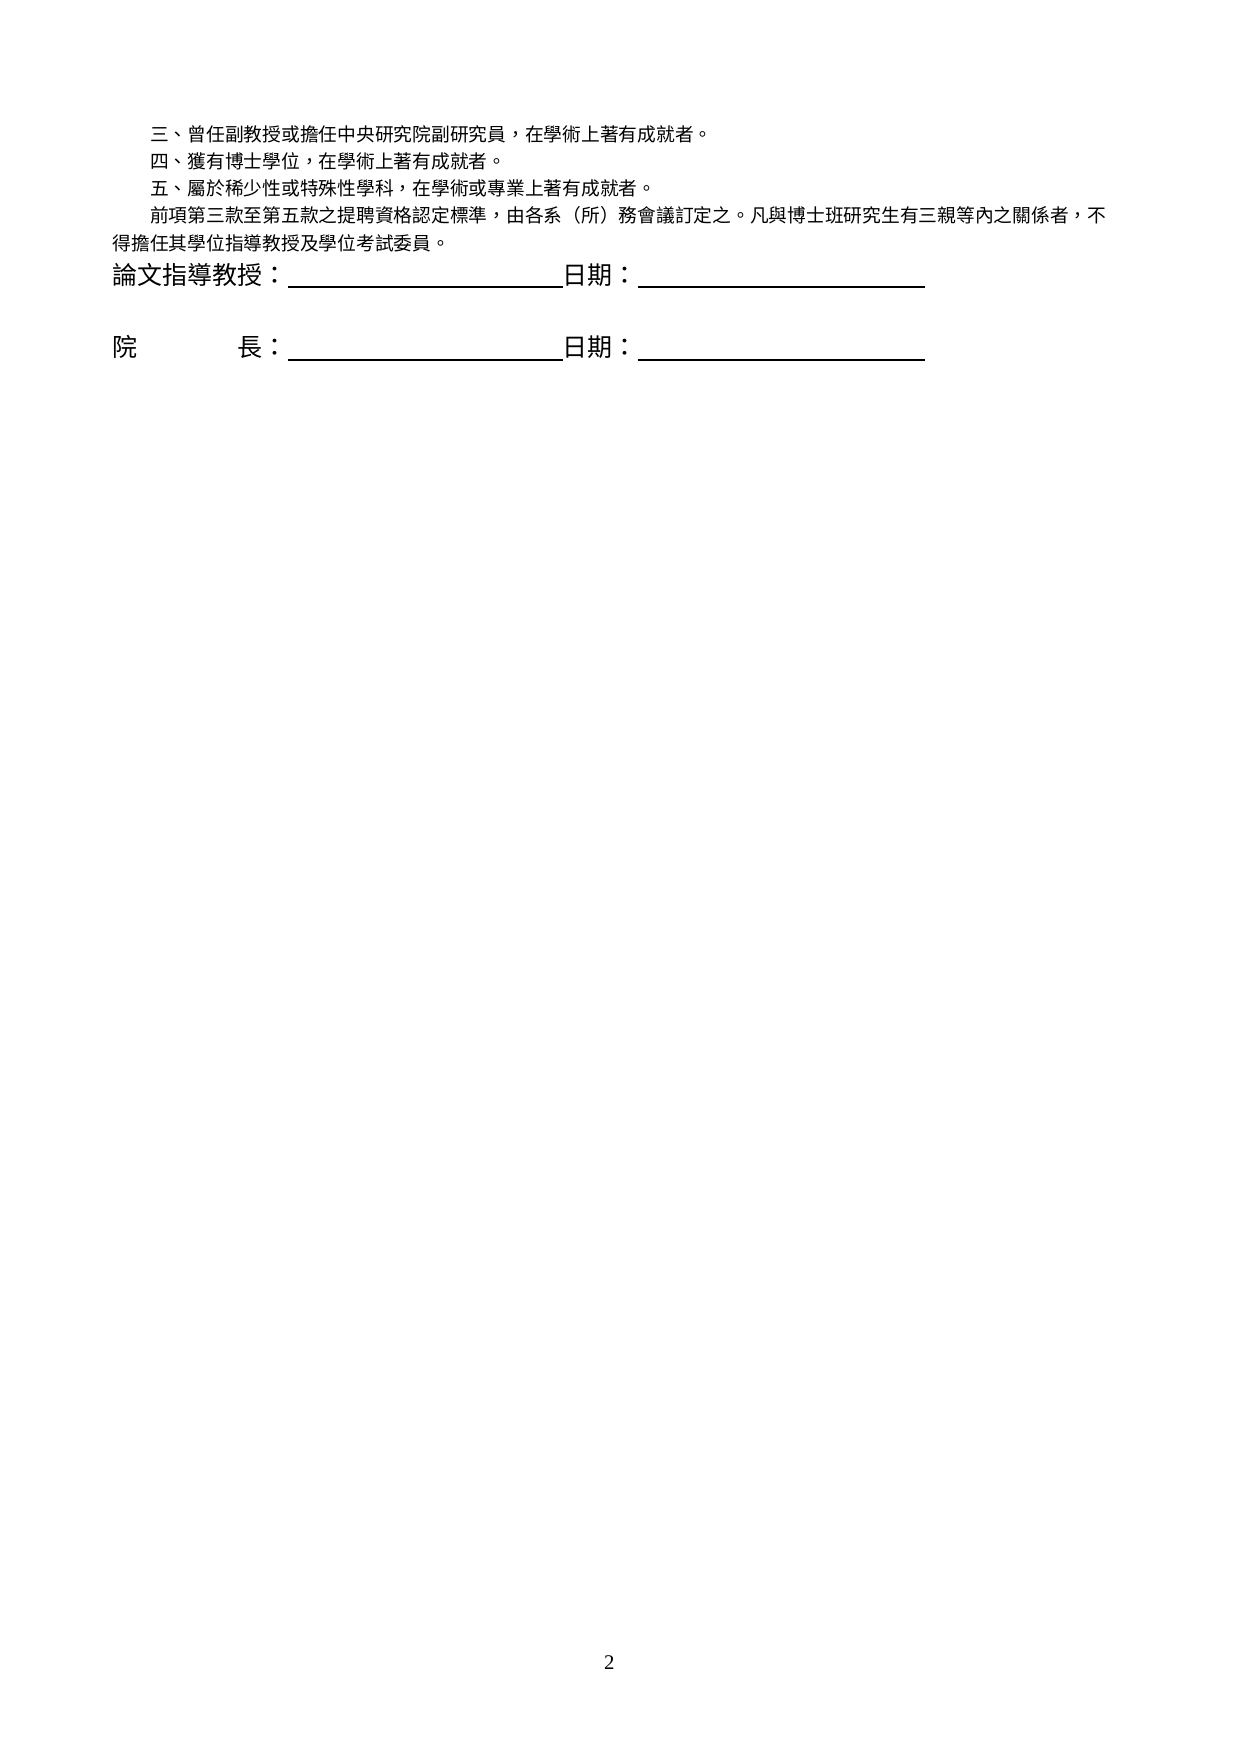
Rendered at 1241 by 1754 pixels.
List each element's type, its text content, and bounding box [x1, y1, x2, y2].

text 五、屬於稀少性或特殊性學科，在學術或專業上著有成就者。 [112, 174, 1106, 201]
text 四、獲有博士學位，在學術上著有成就者。 [112, 147, 1106, 174]
text 院 長： 日期： [112, 328, 1106, 364]
text 三、曾任副教授或擔任中央研究院副研究員，在學術上著有成就者。 [112, 119, 1106, 147]
text 前項第三款至第五款之提聘資格認定標準，由各系（所）務會議訂定之。凡與博士班研究生有三親等內之關係者，不得擔任其學位指導教授及學位考試委員。 [112, 201, 1106, 255]
text 論文指導教授： 日期： [112, 255, 1106, 292]
